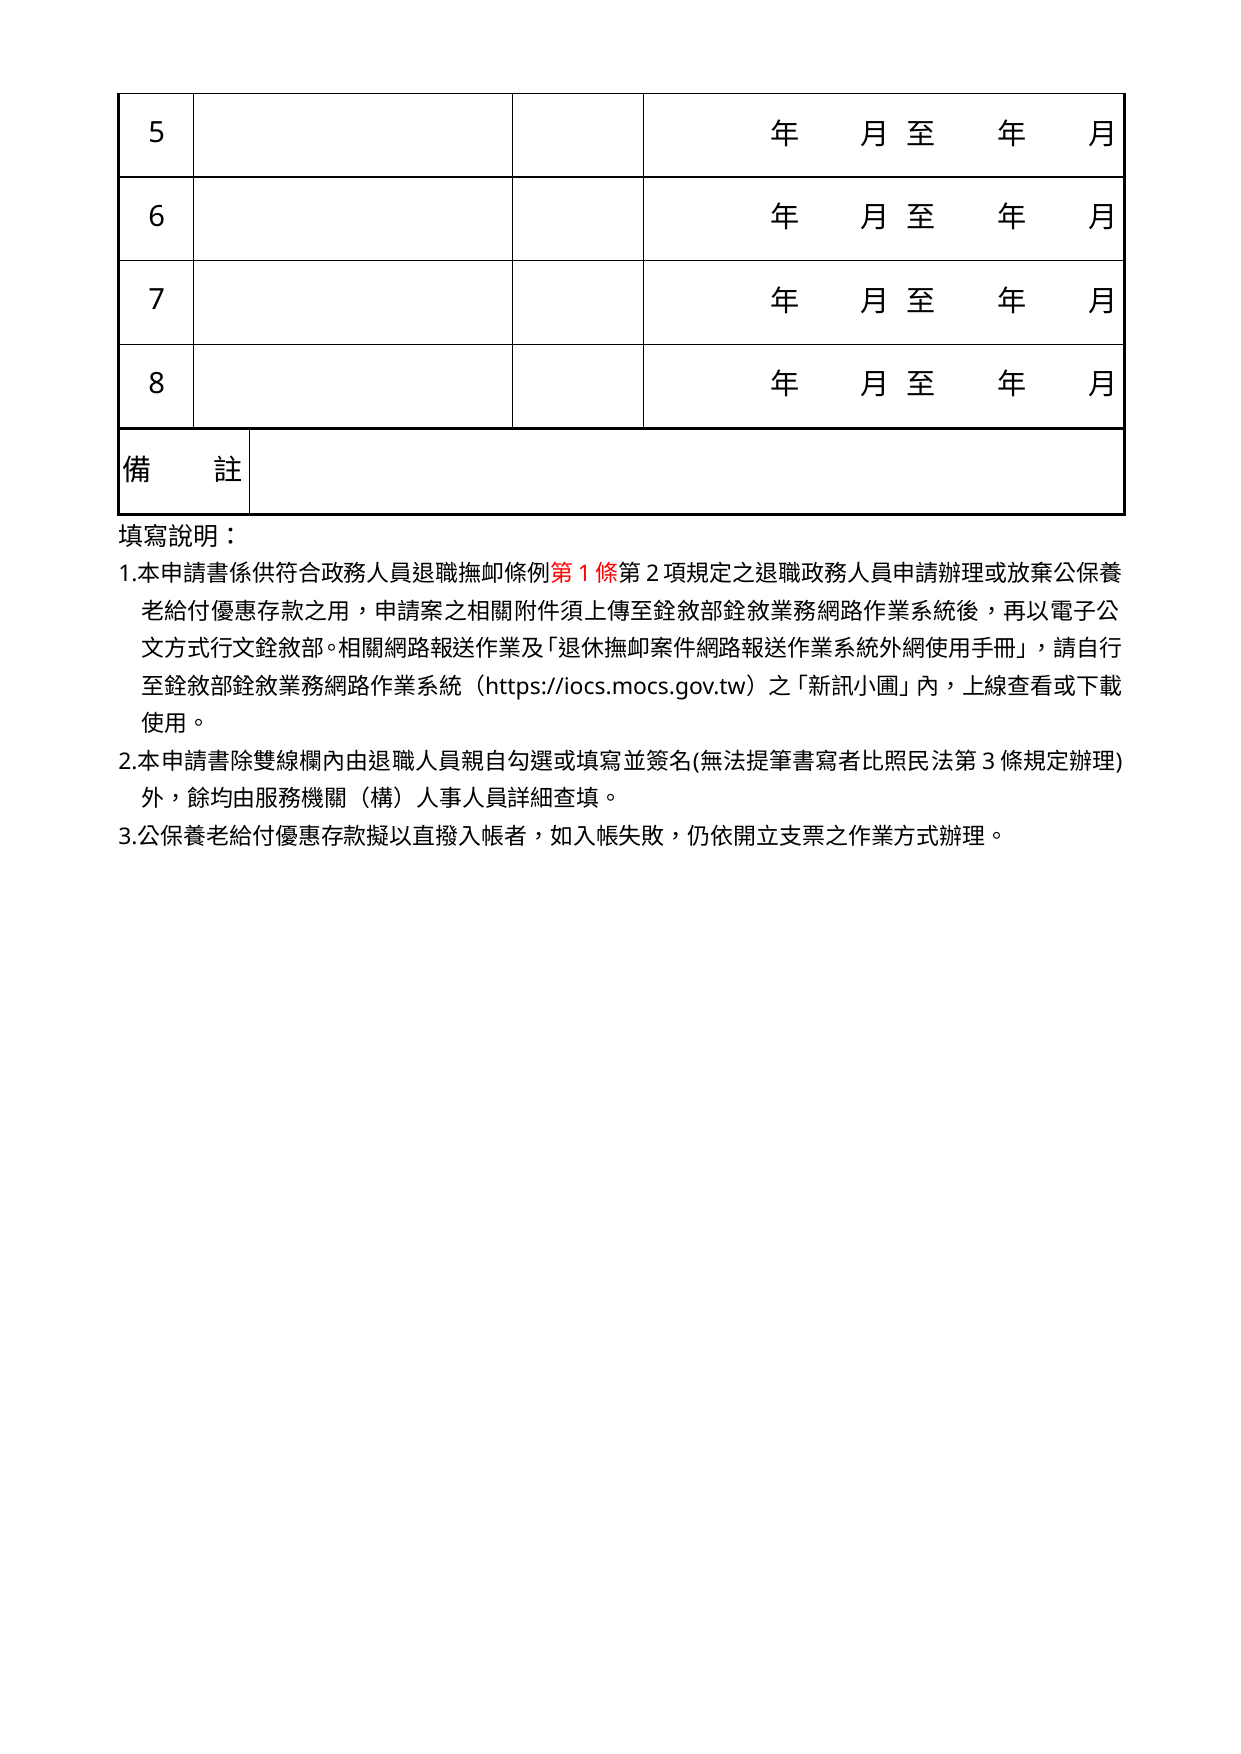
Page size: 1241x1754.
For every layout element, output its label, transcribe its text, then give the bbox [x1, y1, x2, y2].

text 3.公保養老給付優惠存款擬以直撥入帳者，如入帳失敗，仍依開立支票之作業方式辦理。 [118, 816, 1122, 853]
table_cell [513, 261, 643, 343]
table_cell 6 [120, 178, 193, 260]
table_cell [194, 261, 512, 343]
text 1.本申請書係供符合政務人員退職撫卹條例第1條第2項規定之退職政務人員申請辦理或放棄公保養老給付優惠存款之用，申請案之相關附件須上傳至銓敘部銓敘業務網路作業系統後，再以電子公文方式行文銓敘部。相關網路報送作業及「退休撫卹案件網路報送作業系統外網使用手冊」，請自行至銓敘部銓敘業務網路作業系統（https://iocs.mocs.gov.tw）之「新訊小圃」內，上線查看或下載使用。 [118, 553, 1122, 741]
table_cell 5 [120, 94, 193, 176]
table_cell 備註 [120, 430, 249, 513]
table_cell [513, 94, 643, 176]
table_cell [250, 430, 1123, 513]
table_cell 8 [120, 345, 193, 427]
table_cell 年 月至 年 月 [644, 261, 1123, 343]
text 2.本申請書除雙線欄內由退職人員親自勾選或填寫並簽名(無法提筆書寫者比照民法第3條規定辦理)外，餘均由服務機關（構）人事人員詳細查填。 [118, 741, 1122, 816]
text 填寫說明： [118, 516, 1122, 553]
table_cell 年 月至 年 月 [644, 178, 1123, 260]
table_cell 年 月至 年 月 [644, 94, 1123, 176]
table_cell [194, 345, 512, 427]
table_cell [513, 178, 643, 260]
table_cell [513, 345, 643, 427]
table_cell 7 [120, 261, 193, 343]
table_cell [194, 178, 512, 260]
table_cell [194, 94, 512, 176]
table_cell 年 月至 年 月 [644, 345, 1123, 427]
